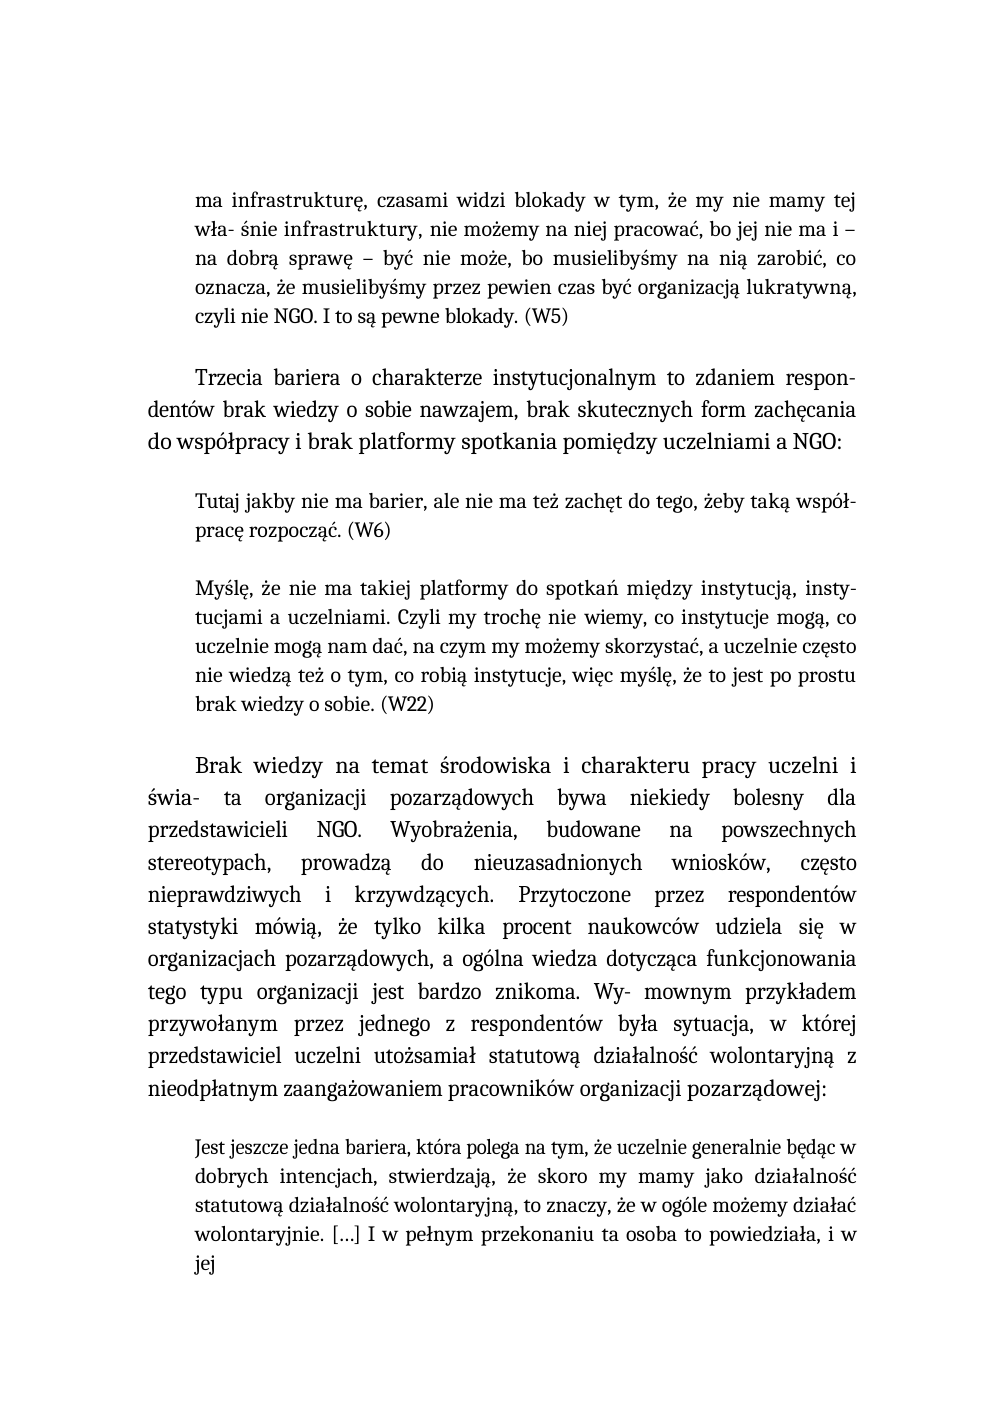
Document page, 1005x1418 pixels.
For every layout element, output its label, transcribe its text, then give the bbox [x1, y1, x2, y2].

text Tutaj jakby nie ma barier, ale nie ma też zachęt do tego, żeby taką współ- pracę rozpocząć. (W6) [195, 488, 857, 543]
text Myślę, że nie ma takiej platformy do spotkań między instytucją, insty- tucjami a uczelniami. Czyli my trochę nie wiemy, co instytucje mogą, co uczelnie mogą nam dać, na czym my możemy skorzystać, a uczelnie często nie wiedzą też o tym, co robią instytucje, więc myślę, że to jest po prostu brak wiedzy o sobie. (W22) [195, 576, 857, 717]
text Trzecia bariera o charakterze instytucjonalnym to zdaniem respon- dentów brak wiedzy o sobie nawzajem, brak skutecznych form zachęcania do współpracy i brak platformy spotkania pomiędzy uczelniami a NGO: [148, 364, 857, 456]
text ma infrastrukturę, czasami widzi blokady w tym, że my nie mamy tej wła- śnie infrastruktury, nie możemy na niej pracować, bo jej nie ma i – na dobrą sprawę – być nie może, bo musielibyśmy na nią zarobić, co oznacza, że musielibyśmy przez pewien czas być organizacją lukratywną, czyli nie NGO. I to są pewne blokady. (W5) [195, 188, 857, 329]
text Jest jeszcze jedna bariera, która polega na tym, że uczelnie generalnie będąc w dobrych intencjach, stwierdzają, że skoro my mamy jako działalność statutową działalność wolontaryjną, to znaczy, że w ogóle możemy działać wolontaryjnie. […] I w pełnym przekonaniu ta osoba to powiedziała, i w jej [195, 1134, 857, 1276]
text Brak wiedzy na temat środowiska i charakteru pracy uczelni i świa- ta organizacji pozarządowych bywa niekiedy bolesny dla przedstawicieli NGO. Wyobrażenia, budowane na powszechnych stereotypach, prowadzą do nieuzasadnionych wniosków, często nieprawdziwych i krzywdzących. Przytoczone przez respondentów statystyki mówią, że tylko kilka procent naukowców udziela się w organizacjach pozarządowych, a ogólna wiedza dotycząca funkcjonowania tego typu organizacji jest bardzo znikoma. Wy- mownym przykładem przywołanym przez jednego z respondentów była sytuacja, w której przedstawiciel uczelni utożsamiał statutową działalność wolontaryjną z nieodpłatnym zaangażowaniem pracowników organizacji pozarządowej: [148, 751, 857, 1102]
